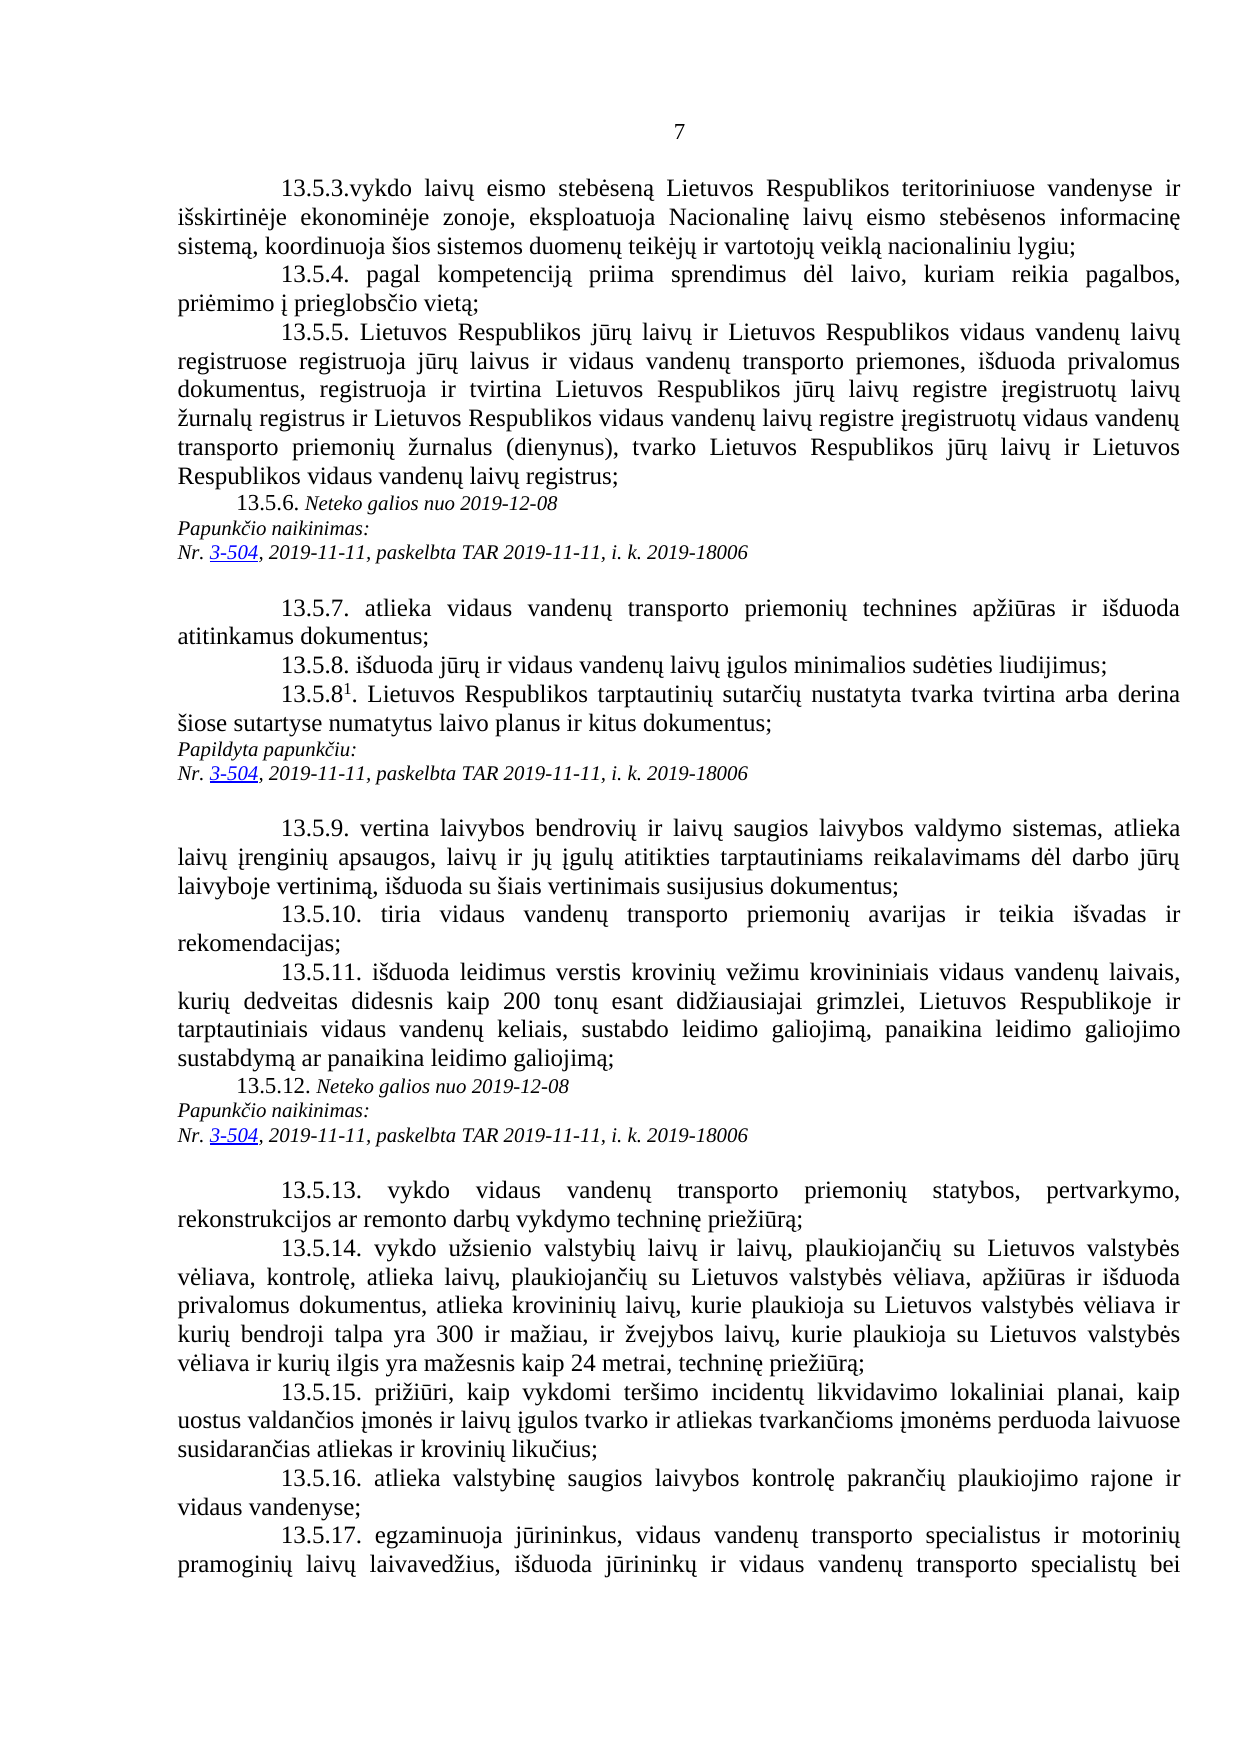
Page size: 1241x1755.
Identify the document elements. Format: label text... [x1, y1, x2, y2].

text 13.5.16. atlieka valstybinę saugios laivybos kontrolę pakrančių plaukiojimo rajone ir vidaus vandenyse; [177, 1463, 1181, 1520]
text 13.5.13. vykdo vidaus vandenų transporto priemonių statybos, pertvarkymo, rekonstrukcijos ar remonto darbų vykdymo techninę priežiūrą; [177, 1175, 1181, 1233]
text Nr. 3-504, 2019-11-11, paskelbta TAR 2019-11-11, i. k. 2019-18006 [177, 761, 1181, 784]
text 13.5.15. prižiūri, kaip vykdomi teršimo incidentų likvidavimo lokaliniai planai, kaip uostus valdančios įmonės ir laivų įgulos tvarko ir atliekas tvarkančioms įmonėms perduoda laivuose susidarančias atliekas ir krovinių likučius; [177, 1377, 1181, 1463]
text 13.5.12. Neteko galios nuo 2019-12-08 [177, 1072, 1181, 1098]
text 13.5.17. egzaminuoja jūrininkus, vidaus vandenų transporto specialistus ir motorinių pramoginių laivų laivavedžius, išduoda jūrininkų ir vidaus vandenų transporto specialistų bei [177, 1520, 1181, 1578]
text 13.5.4. pagal kompetenciją priima sprendimus dėl laivo, kuriam reikia pagalbos, priėmimo į prieglobsčio vietą; [177, 259, 1181, 317]
text Papildyta papunkčiu: [177, 736, 1181, 761]
text Nr. 3-504, 2019-11-11, paskelbta TAR 2019-11-11, i. k. 2019-18006 [177, 540, 1181, 564]
text 13.5.14. vykdo užsienio valstybių laivų ir laivų, plaukiojančių su Lietuvos valstybės vėliava, kontrolę, atlieka laivų, plaukiojančių su Lietuvos valstybės vėliava, apžiūras ir išduoda privalomus dokumentus, atlieka krovininių laivų, kurie plaukioja su Lietuvos valstybės vėliava ir kurių bendroji talpa yra 300 ir mažiau, ir žvejybos laivų, kurie plaukioja su Lietuvos valstybės vėliava ir kurių ilgis yra mažesnis kaip 24 metrai, techninę priežiūrą; [177, 1233, 1181, 1377]
text 13.5.6. Neteko galios nuo 2019-12-08 [177, 489, 1181, 516]
text 13.5.81. Lietuvos Respublikos tarptautinių sutarčių nustatyta tvarka tvirtina arba derina šiose sutartyse numatytus laivo planus ir kitus dokumentus; [177, 679, 1181, 736]
text Papunkčio naikinimas: [177, 516, 1181, 540]
text 13.5.11. išduoda leidimus verstis krovinių vežimu krovininiais vidaus vandenų laivais, kurių dedveitas didesnis kaip 200 tonų esant didžiausiajai grimzlei, Lietuvos Respublikoje ir tarptautiniais vidaus vandenų keliais, sustabdo leidimo galiojimą, panaikina leidimo galiojimo sustabdymą ar panaikina leidimo galiojimą; [177, 957, 1181, 1072]
text 13.5.8. išduoda jūrų ir vidaus vandenų laivų įgulos minimalios sudėties liudijimus; [177, 650, 1181, 679]
text Nr. 3-504, 2019-11-11, paskelbta TAR 2019-11-11, i. k. 2019-18006 [177, 1122, 1181, 1147]
text 13.5.5. Lietuvos Respublikos jūrų laivų ir Lietuvos Respublikos vidaus vandenų laivų registruose registruoja jūrų laivus ir vidaus vandenų transporto priemones, išduoda privalomus dokumentus, registruoja ir tvirtina Lietuvos Respublikos jūrų laivų registre įregistruotų laivų žurnalų registrus ir Lietuvos Respublikos vidaus vandenų laivų registre įregistruotų vidaus vandenų transporto priemonių žurnalus (dienynus), tvarko Lietuvos Respublikos jūrų laivų ir Lietuvos Respublikos vidaus vandenų laivų registrus; [177, 317, 1181, 489]
text 13.5.3.vykdo laivų eismo stebėseną Lietuvos Respublikos teritoriniuose vandenyse ir išskirtinėje ekonominėje zonoje, eksploatuoja Nacionalinę laivų eismo stebėsenos informacinę sistemą, koordinuoja šios sistemos duomenų teikėjų ir vartotojų veiklą nacionaliniu lygiu; [177, 173, 1181, 259]
text 13.5.9. vertina laivybos bendrovių ir laivų saugios laivybos valdymo sistemas, atlieka laivų įrenginių apsaugos, laivų ir jų įgulų atitikties tarptautiniams reikalavimams dėl darbo jūrų laivyboje vertinimą, išduoda su šiais vertinimais susijusius dokumentus; [177, 813, 1181, 899]
text 13.5.7. atlieka vidaus vandenų transporto priemonių technines apžiūras ir išduoda atitinkamus dokumentus; [177, 593, 1181, 650]
text 13.5.10. tiria vidaus vandenų transporto priemonių avarijas ir teikia išvadas ir rekomendacijas; [177, 899, 1181, 957]
text Papunkčio naikinimas: [177, 1098, 1181, 1122]
